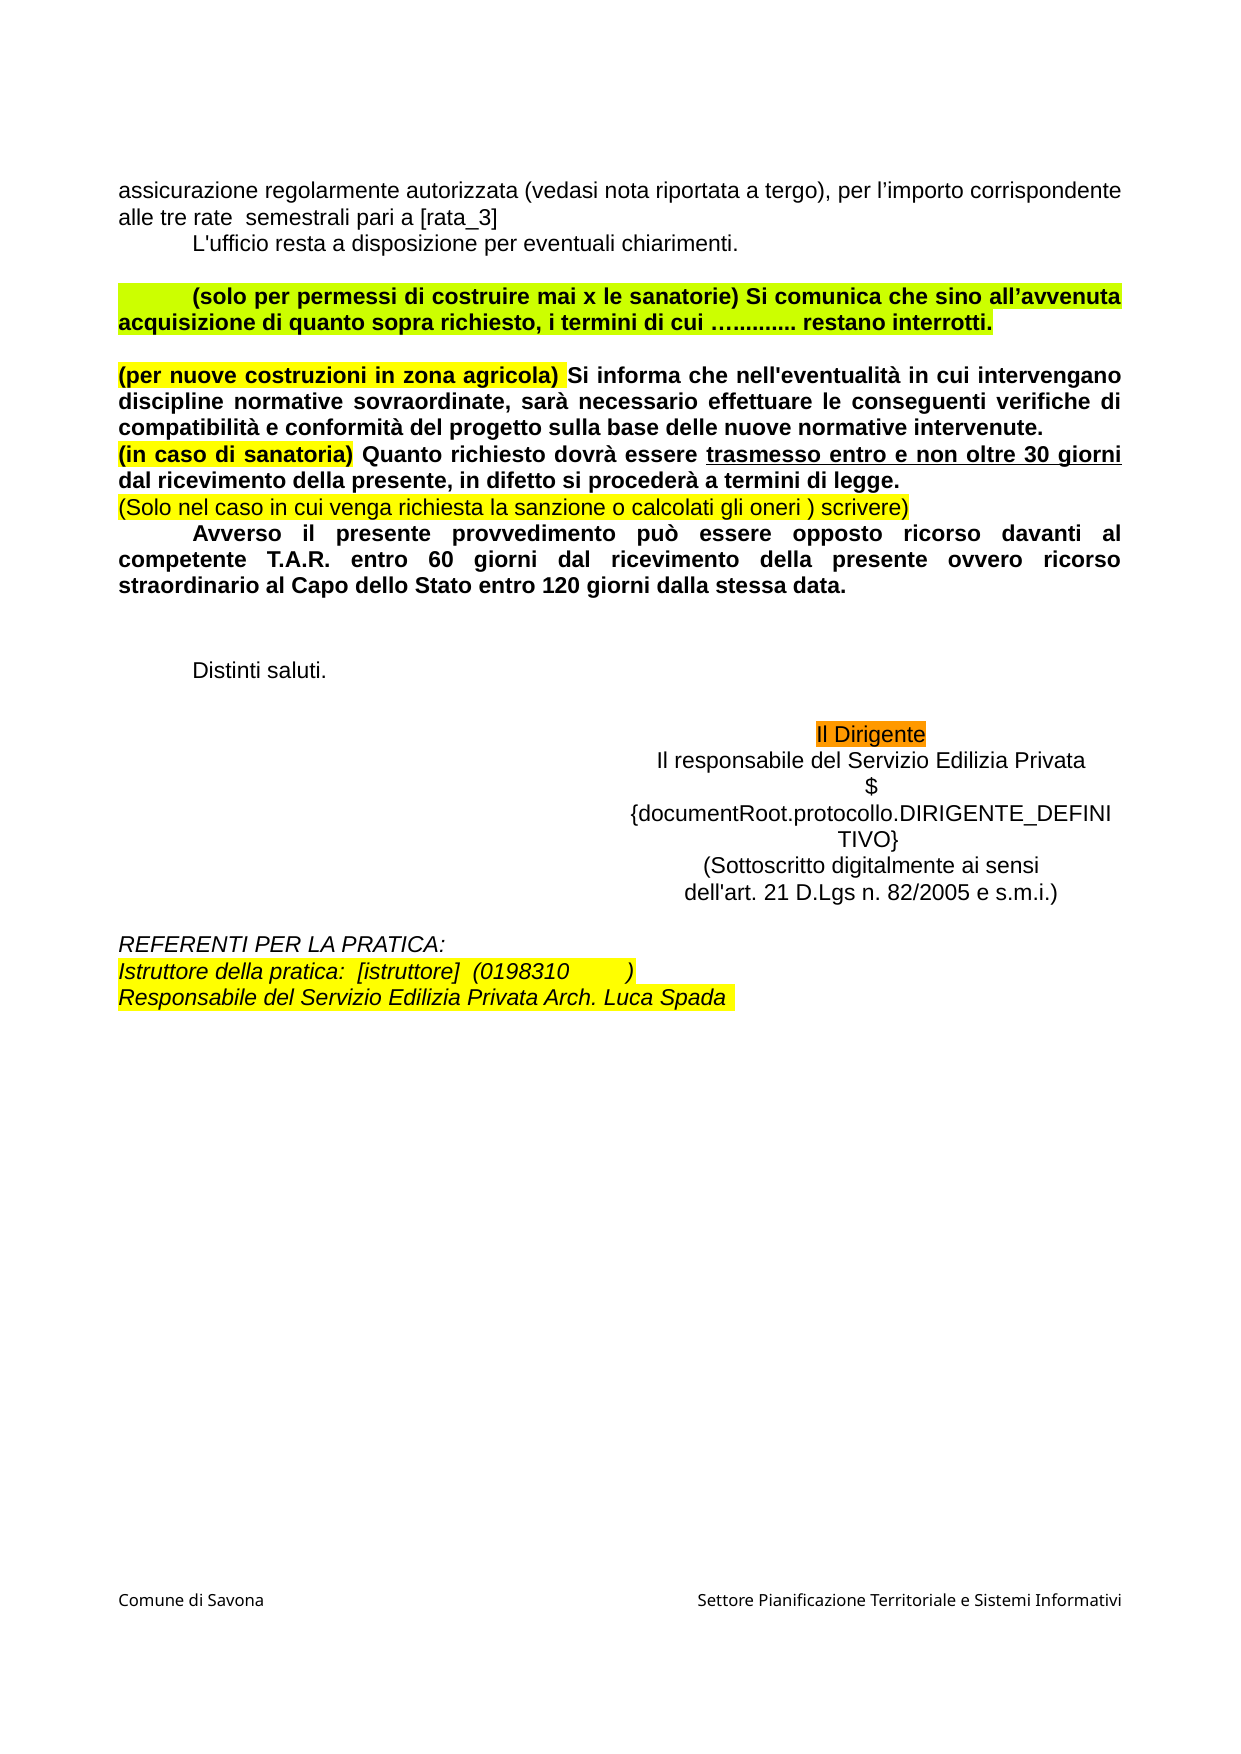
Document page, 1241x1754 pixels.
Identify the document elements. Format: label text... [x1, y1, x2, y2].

text (Solo nel caso in cui venga richiesta la sanzione o calcolati gli oneri ) scrivere) [118, 493, 1122, 520]
text (per nuove costruzioni in zona agricola) Si informa che nell'eventualità in cui intervengano discipline normative sovraordinate, sarà necessario effettuare le conseguenti verifiche di compatibilità e conformità del progetto sulla base delle nuove normative intervenute. [118, 362, 1122, 441]
text (solo per permessi di costruire mai x le sanatorie) Si comunica che sino all’avvenuta acquisizione di quanto sopra richiesto, i termini di cui ….......... restano interrotti. [118, 283, 1122, 335]
text REFERENTI PER LA PRATICA: [118, 931, 1122, 958]
text Distinti saluti. [118, 657, 1122, 684]
text Istruttore della pratica: [istruttore] (0198310 ) [118, 958, 1122, 984]
table_header Il Dirigente Il responsabile del Servizio Edilizia Privata [620, 721, 1122, 773]
text assicurazione regolarmente autorizzata (vedasi nota riportata a tergo), per l’importo corrispondente alle tre rate semestrali pari a [rata_3] [118, 177, 1122, 230]
table_cell [118, 773, 620, 931]
table_header [118, 721, 620, 773]
text Responsabile del Servizio Edilizia Privata Arch. Luca Spada [118, 984, 1122, 1011]
table_cell ${documentRoot.protocollo.DIRIGENTE_DEFINITIVO} (Sottoscritto digitalmente ai sensi dell'art. 21 D.Lgs n. 82/2005 e s.m.i.) [620, 773, 1122, 931]
text L'ufficio resta a disposizione per eventuali chiarimenti. [118, 230, 1122, 256]
text (in caso di sanatoria) Quanto richiesto dovrà essere trasmesso entro e non oltre 30 giorni dal ricevimento della presente, in difetto si procederà a termini di legge. [118, 441, 1122, 493]
text Avverso il presente provvedimento può essere opposto ricorso davanti al competente T.A.R. entro 60 giorni dal ricevimento della presente ovvero ricorso straordinario al Capo dello Stato entro 120 giorni dalla stessa data. [118, 520, 1122, 599]
